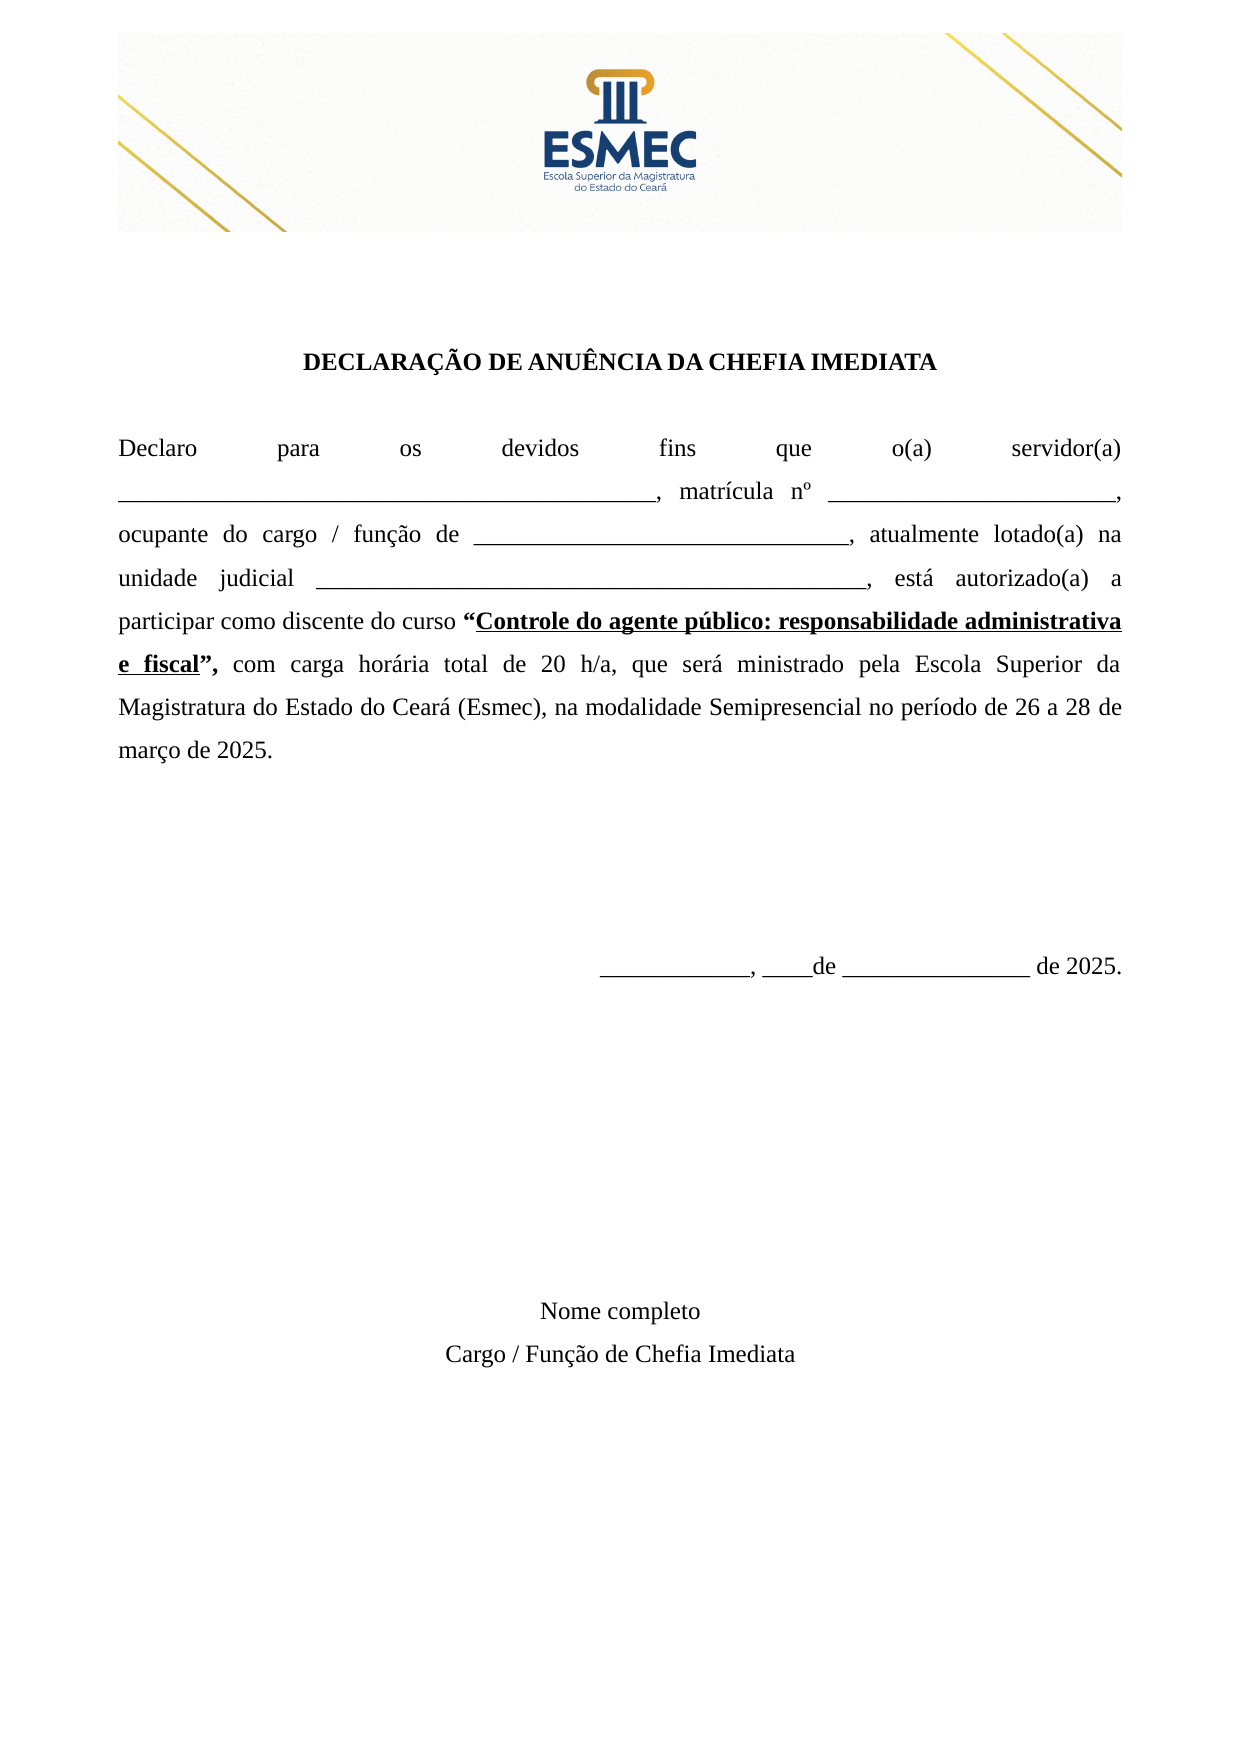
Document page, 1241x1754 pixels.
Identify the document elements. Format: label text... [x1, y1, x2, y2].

text DECLARAÇÃO DE ANUÊNCIA DA CHEFIA IMEDIATA [118, 347, 1122, 376]
text Nome completo [118, 1296, 1122, 1324]
picture [118, 33, 1123, 232]
text ____________, ____de _______________ de 2025. [118, 951, 1122, 979]
text Declaro para os devidos fins que o(a) servidor(a) ___________________________________________, matrícula nº _______________________, ocupante do cargo / função de ______________________________, atualmente lotado(a) na unidade judicial ____________________________________________, está autorizado(a) a participar como discente do curso “Controle do agente público: responsabilidade administrativa e fiscal”, com carga horária total de 20 h/a, que será ministrado pela Escola Superior da Magistratura do Estado do Ceará (Esmec), na modalidade Semipresencial no período de 26 a 28 de março de 2025. [118, 433, 1122, 764]
text Cargo / Função de Chefia Imediata [118, 1339, 1122, 1368]
